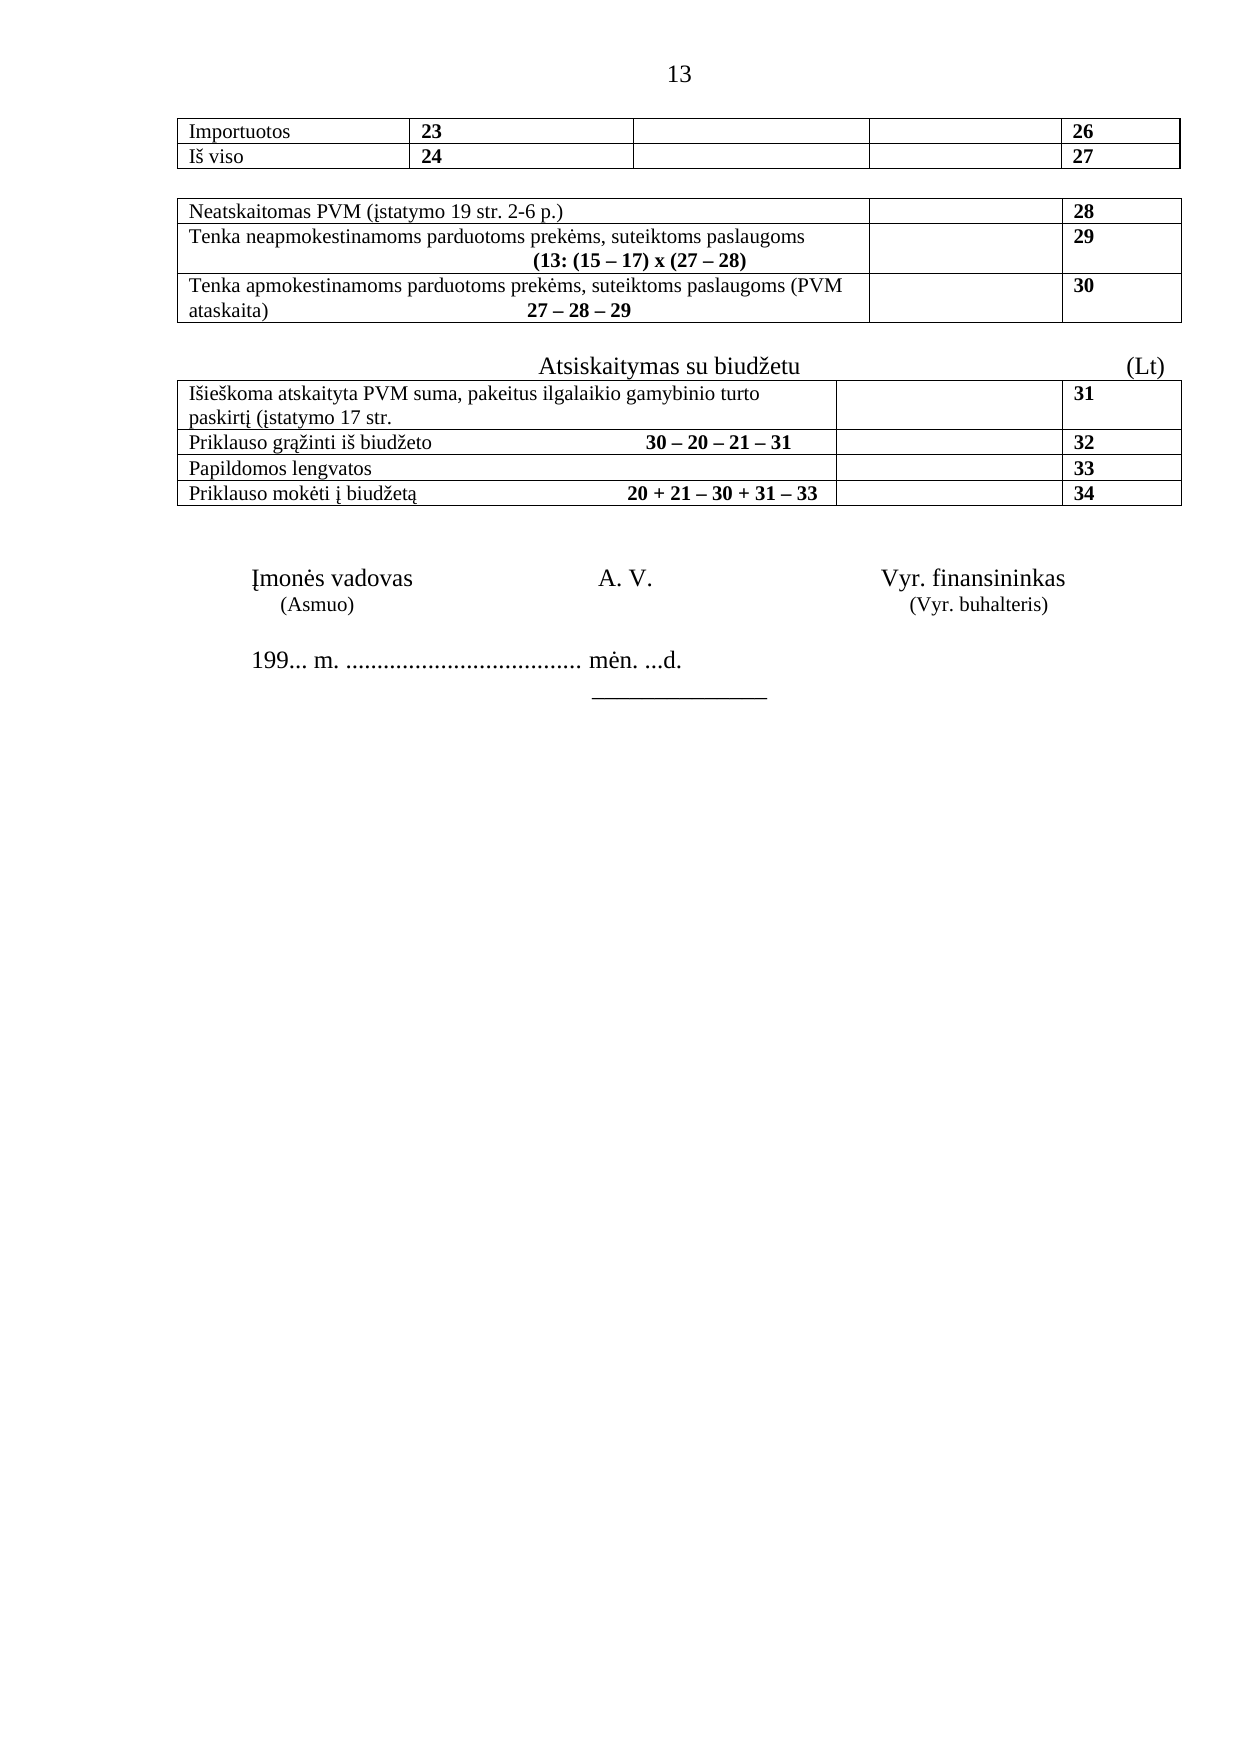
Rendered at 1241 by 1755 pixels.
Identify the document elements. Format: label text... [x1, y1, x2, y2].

table_cell [870, 119, 1061, 143]
table_header 28 [1063, 199, 1181, 223]
table_cell 24 [410, 144, 633, 168]
table_cell [837, 481, 1062, 504]
text (Asmuo) (Vyr. buhalteris) [177, 592, 1181, 616]
table_cell 26 [1062, 119, 1179, 143]
table_cell Papildomos lengvatos [178, 455, 836, 479]
table_header 31 [1063, 381, 1181, 429]
table_cell [870, 274, 1062, 322]
table_cell [634, 119, 869, 143]
table_cell Tenka neapmokestinamoms parduotoms prekėms, suteiktoms paslaugoms (13: (15 – 17) x (27 – 28) [178, 224, 869, 272]
text 199... m. mėn. ...d. [177, 645, 1181, 673]
table_cell Priklauso mokėti į biudžetą 20 + 21 – 30 + 31 – 33 [178, 481, 836, 504]
table_cell 32 [1063, 430, 1181, 454]
table_cell 29 [1063, 224, 1181, 272]
table_cell [837, 455, 1062, 479]
table_cell Importuotos [178, 119, 409, 143]
table_cell [837, 430, 1062, 454]
table_header Išieškoma atskaityta PVM suma, pakeitus ilgalaikio gamybinio turto paskirtį (įstatymo 17 str. [178, 381, 836, 429]
table_cell [870, 144, 1061, 168]
table_cell 23 [410, 119, 633, 143]
table_cell Iš viso [178, 144, 409, 168]
table_cell Tenka apmokestinamoms parduotoms prekėms, suteiktoms paslaugoms (PVM ataskaita) 27 – 28 – 29 [178, 274, 869, 322]
text Atsiskaitymas su biudžetu (Lt) [177, 351, 1181, 380]
table_cell Priklauso grąžinti iš biudžeto 30 – 20 – 21 – 31 [178, 430, 836, 454]
table_cell 34 [1063, 481, 1181, 504]
table_cell 27 [1062, 144, 1179, 168]
table_cell [870, 224, 1062, 272]
text ______________ [177, 673, 1181, 702]
text Įmonės vadovas A. V. Vyr. finansininkas [177, 563, 1181, 592]
table_cell [634, 144, 869, 168]
table_header [837, 381, 1062, 429]
table_cell 30 [1063, 274, 1181, 322]
table_header [870, 199, 1062, 223]
table_cell 33 [1063, 455, 1181, 479]
table_header Neatskaitomas PVM (įstatymo 19 str. 2-6 p.) [178, 199, 869, 223]
